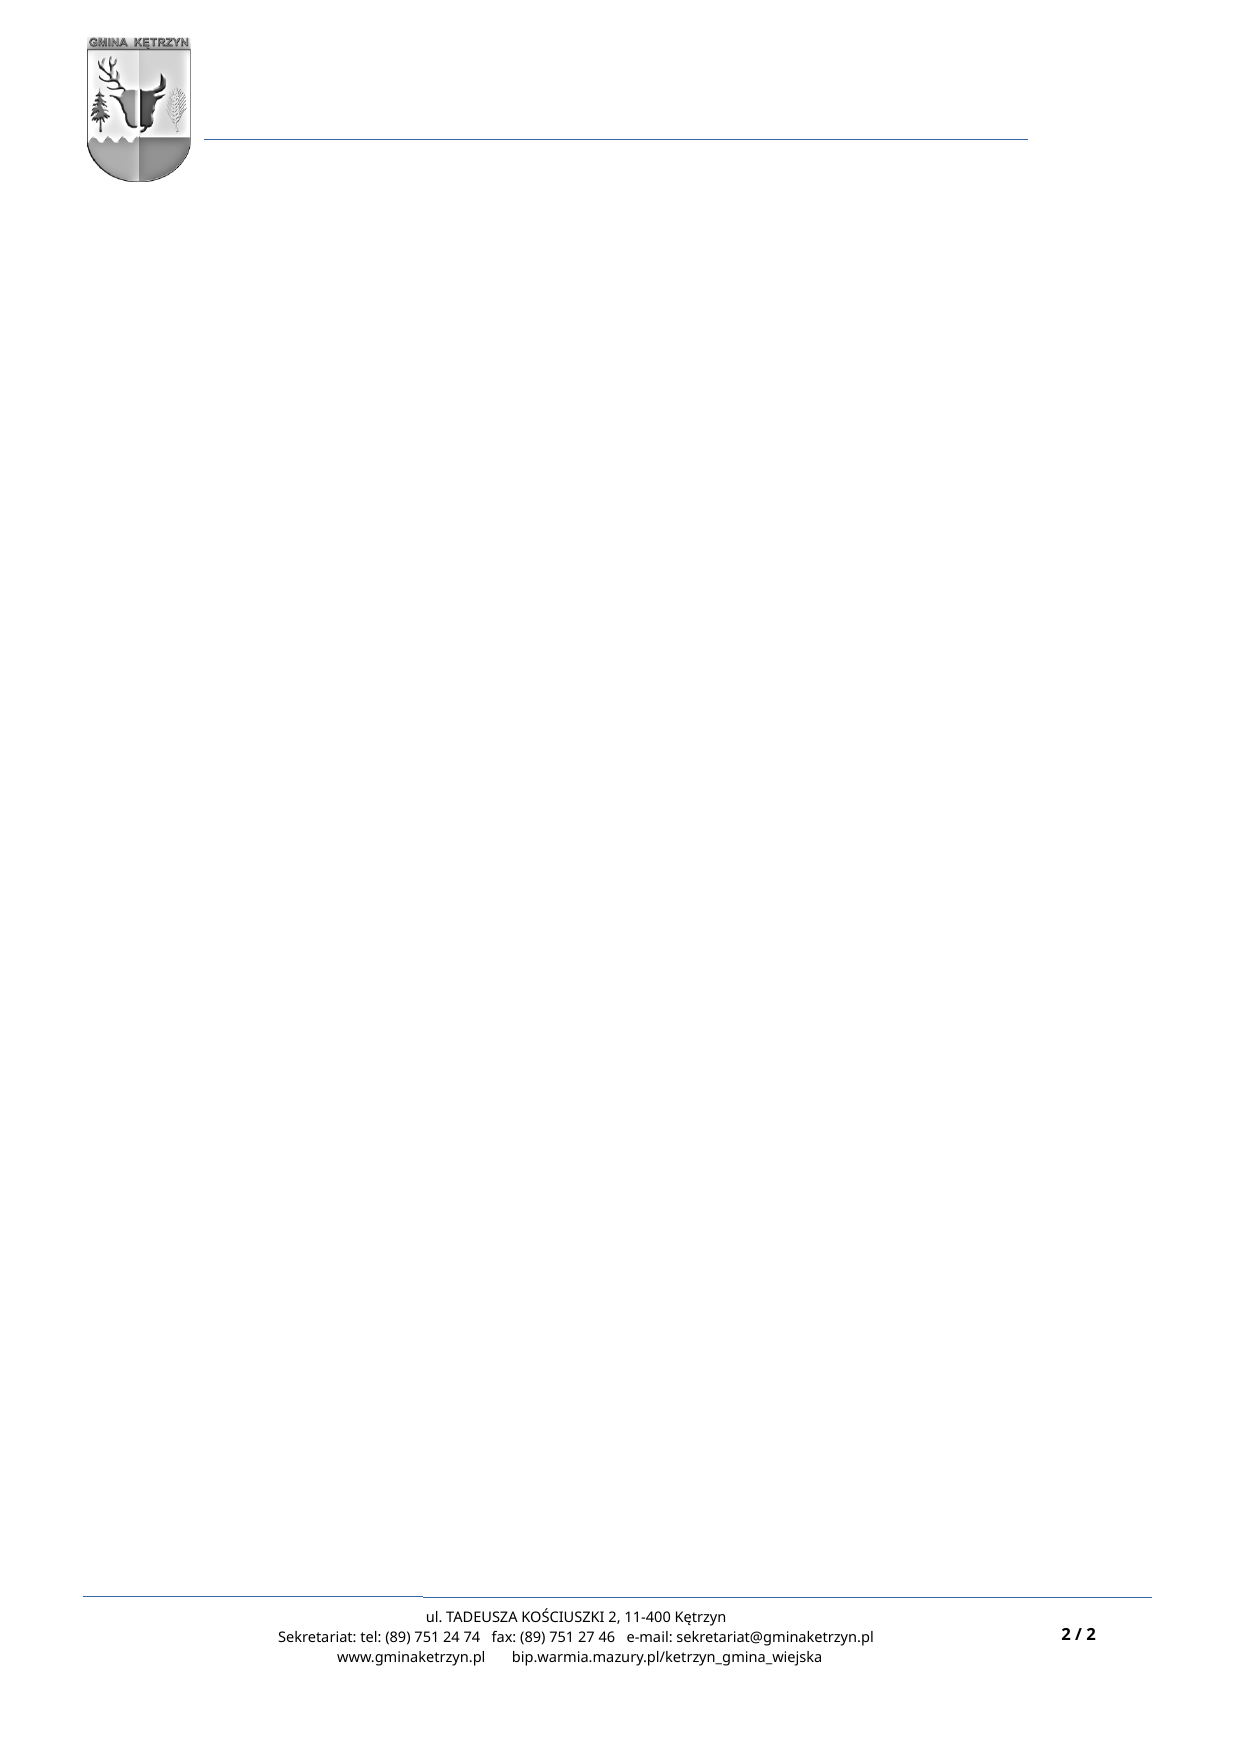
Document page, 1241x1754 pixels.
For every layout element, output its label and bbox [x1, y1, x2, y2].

picture [87, 32, 191, 182]
